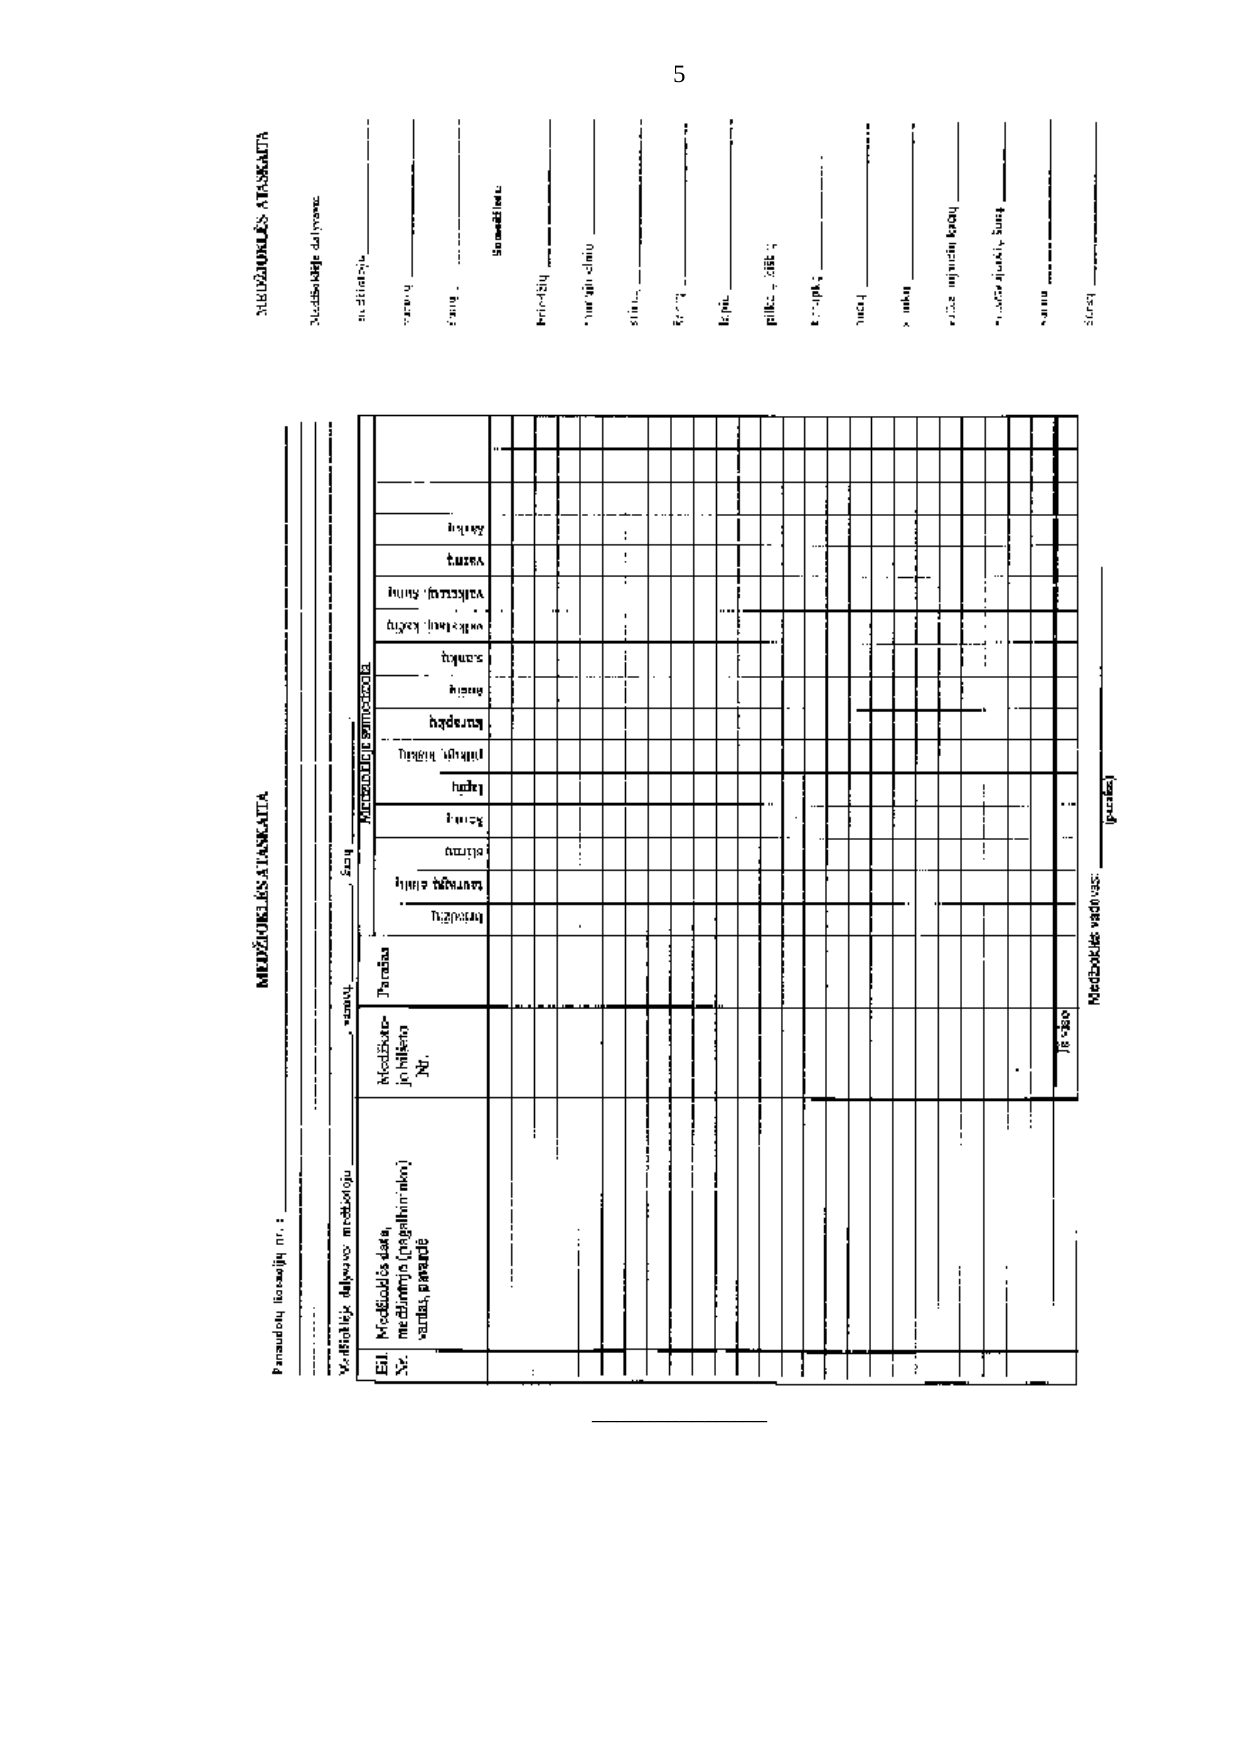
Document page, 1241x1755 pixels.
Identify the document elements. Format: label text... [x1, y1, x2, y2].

text ______________ [177, 1396, 1181, 1425]
